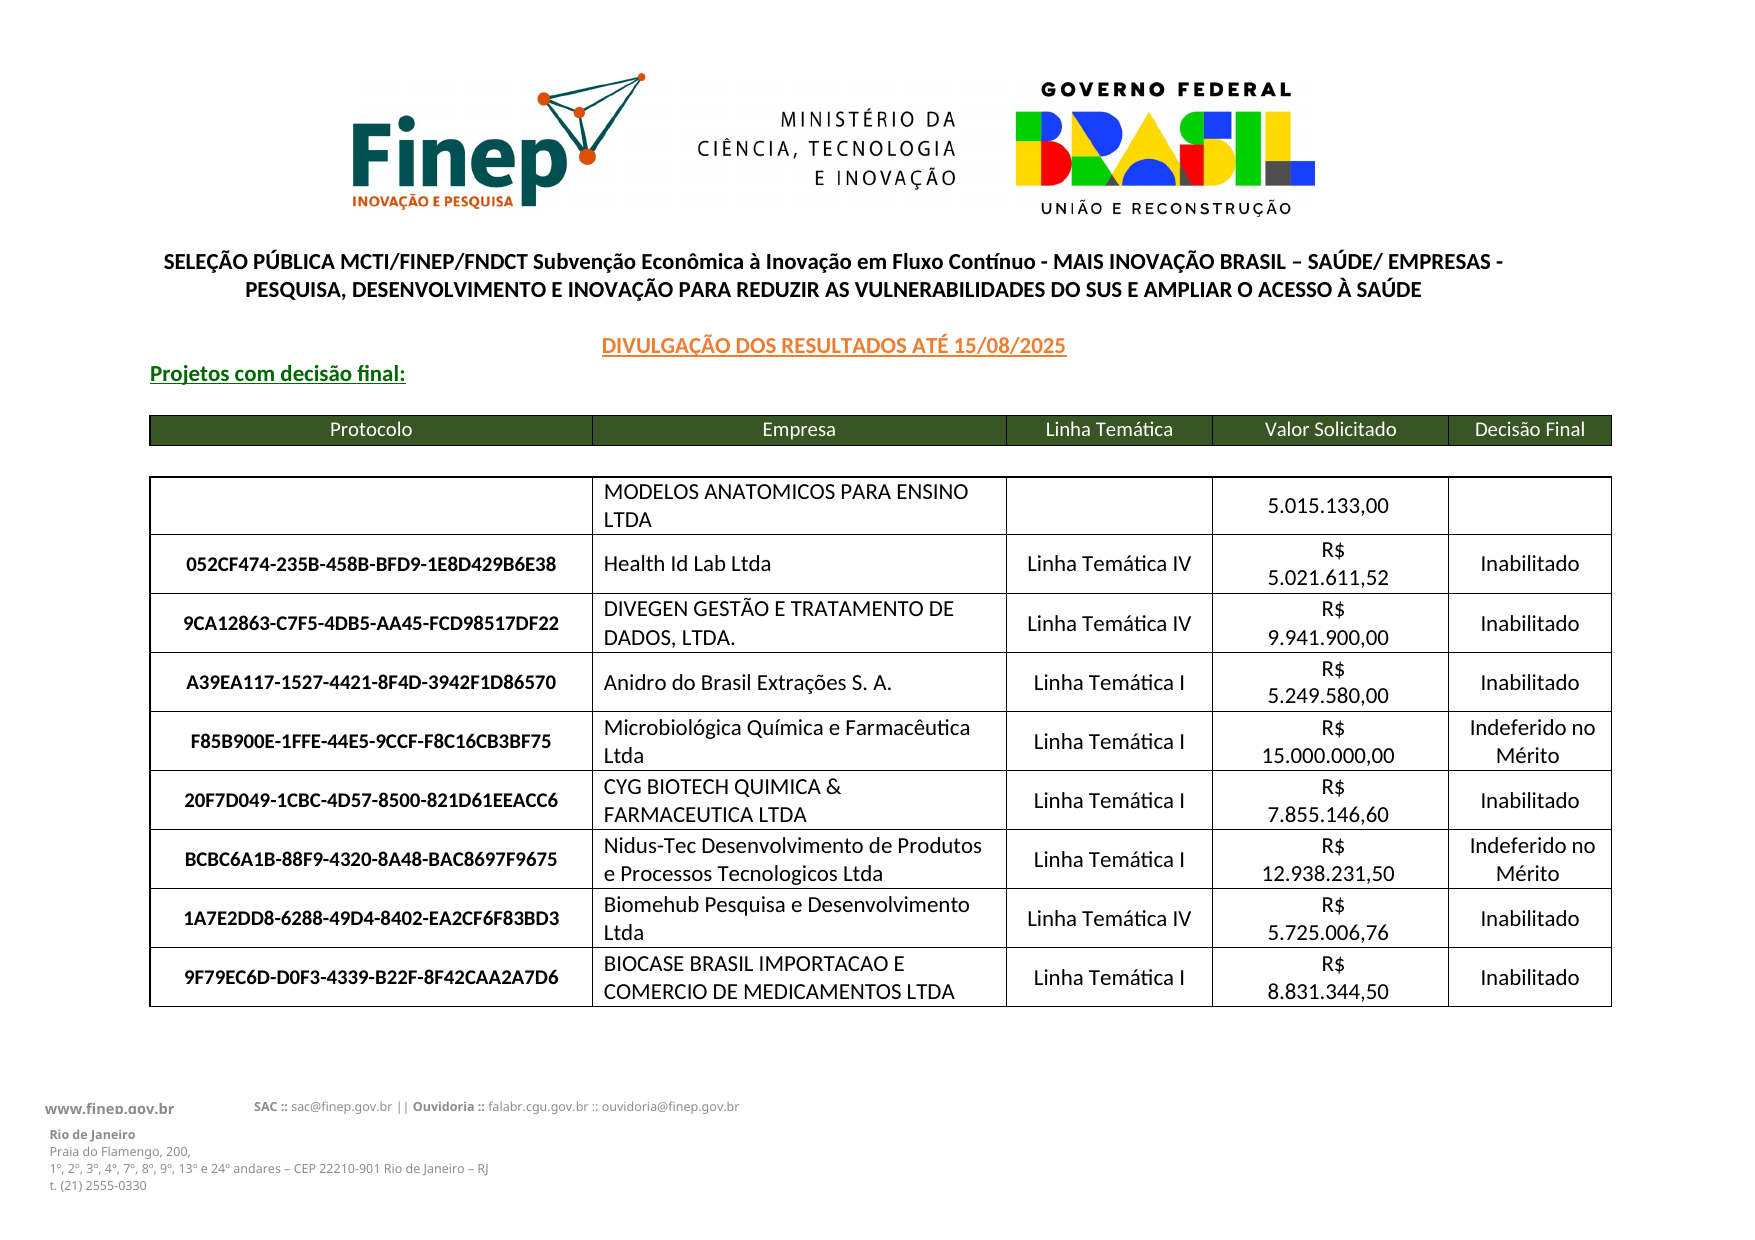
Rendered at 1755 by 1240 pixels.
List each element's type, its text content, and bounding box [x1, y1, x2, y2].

table_cell Linha Temática I [1007, 653, 1212, 711]
table_cell R$ 5.021.611,52 [1213, 535, 1448, 593]
table_cell Linha Temática I [1007, 771, 1212, 829]
table_cell Biomehub Pesquisa e Desenvolvimento Ltda [593, 889, 1006, 947]
table_cell Inabilitado [1449, 653, 1611, 711]
table_cell DIVEGEN GESTÃO E TRATAMENTO DE DADOS, LTDA. [593, 594, 1006, 652]
table_cell [151, 478, 592, 533]
table_cell A39EA117-1527-4421-8F4D-3942F1D86570 [151, 653, 592, 711]
table_cell R$ 15.000.000,00 [1213, 712, 1448, 770]
table_cell R$ 9.941.900,00 [1213, 594, 1448, 652]
table_cell 052CF474-235B-458B-BFD9-1E8D429B6E38 [151, 535, 592, 593]
table_cell R$ 5.725.006,76 [1213, 889, 1448, 947]
table_cell MODELOS ANATOMICOS PARA ENSINO LTDA [593, 478, 1006, 533]
table_cell R$ 12.938.231,50 [1213, 830, 1448, 888]
table_cell R$ 5.249.580,00 [1213, 653, 1448, 711]
table_cell Linha Temática I [1007, 830, 1212, 888]
table_cell Indeferido no Mérito [1449, 830, 1611, 888]
table_cell BIOCASE BRASIL IMPORTACAO E COMERCIO DE MEDICAMENTOS LTDA [593, 948, 1006, 1006]
table_cell CYG BIOTECH QUIMICA & FARMACEUTICA LTDA [593, 771, 1006, 829]
table_cell BCBC6A1B-88F9-4320-8A48-BAC8697F9675 [151, 830, 592, 888]
table_cell Microbiológica Química e Farmacêutica Ltda [593, 712, 1006, 770]
table_cell Inabilitado [1449, 889, 1611, 947]
table_cell Inabilitado [1449, 535, 1611, 593]
table_cell Health Id Lab Ltda [593, 535, 1006, 593]
table_cell Linha Temática I [1007, 712, 1212, 770]
table_cell Indeferido no Mérito [1449, 712, 1611, 770]
table_cell Anidro do Brasil Extrações S. A. [593, 653, 1006, 711]
table_cell Inabilitado [1449, 948, 1611, 1006]
table_cell F85B900E-1FFE-44E5-9CCF-F8C16CB3BF75 [151, 712, 592, 770]
table_cell 9F79EC6D-D0F3-4339-B22F-8F42CAA2A7D6 [151, 948, 592, 1006]
table_cell Linha Temática IV [1007, 535, 1212, 593]
table_cell R$ 7.855.146,60 [1213, 771, 1448, 829]
table_cell Nidus-Tec Desenvolvimento de Produtos e Processos Tecnologicos Ltda [593, 830, 1006, 888]
table_cell 1A7E2DD8-6288-49D4-8402-EA2CF6F83BD3 [151, 889, 592, 947]
table_cell 9CA12863-C7F5-4DB5-AA45-FCD98517DF22 [151, 594, 592, 652]
table_cell Inabilitado [1449, 771, 1611, 829]
table_cell R$ 8.831.344,50 [1213, 948, 1448, 1006]
table_cell [1449, 478, 1611, 533]
table_cell 5.015.133,00 [1213, 478, 1448, 533]
table_cell [1007, 478, 1212, 533]
table_cell Linha Temática IV [1007, 889, 1212, 947]
table_cell Inabilitado [1449, 594, 1611, 652]
table_cell Linha Temática I [1007, 948, 1212, 1006]
table_cell 20F7D049-1CBC-4D57-8500-821D61EEACC6 [151, 771, 592, 829]
table_cell Linha Temática IV [1007, 594, 1212, 652]
